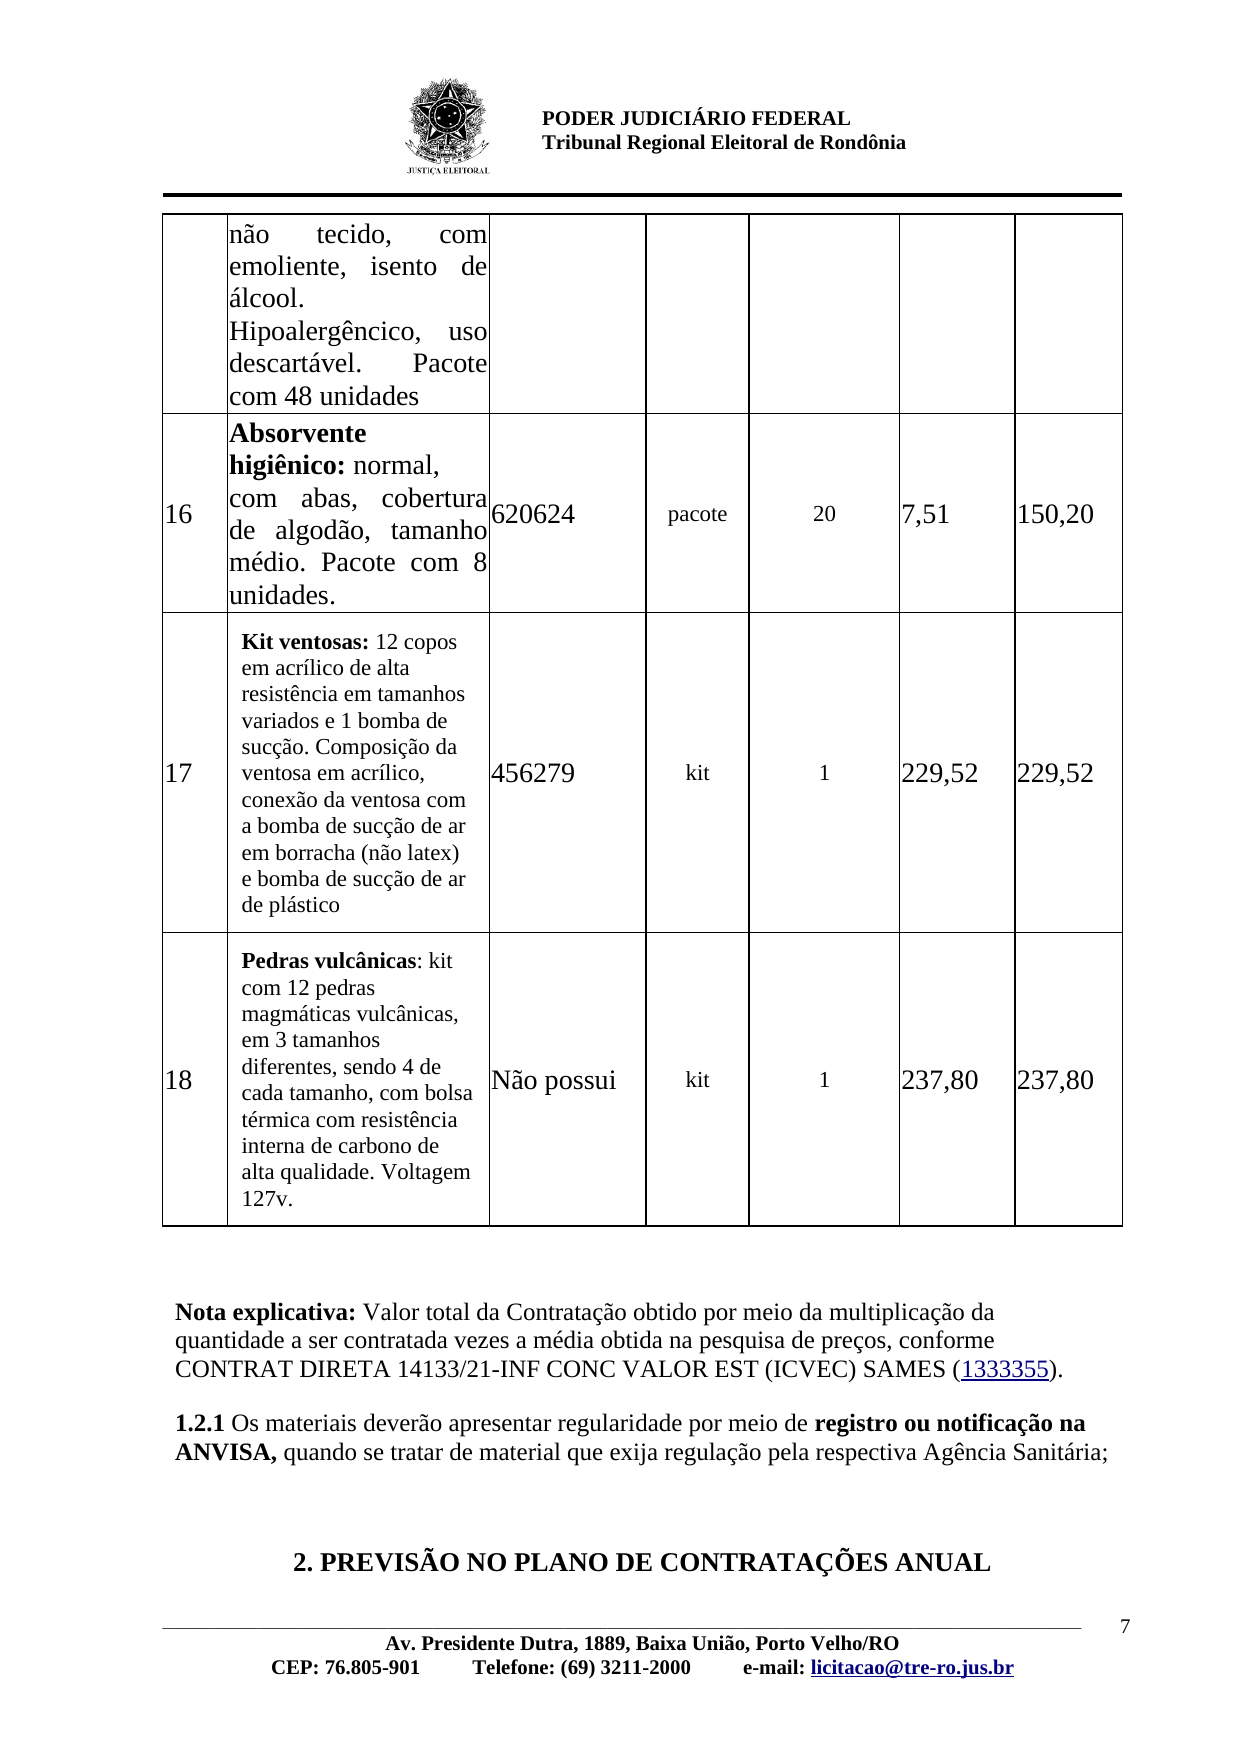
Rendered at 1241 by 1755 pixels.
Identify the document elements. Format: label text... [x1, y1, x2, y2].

table_cell 16 [163, 414, 227, 612]
table_cell kit [647, 933, 748, 1225]
text Nota explicativa: Valor total da Contratação obtido por meio da multiplicação da quantidade a ser contratada vezes a média obtida na pesquisa de preços, conforme CONTRAT DIRETA 14133/21-INF CONC VALOR EST (ICVEC) SAMES (1333355). [175, 1297, 1110, 1383]
table_cell pacote [647, 414, 748, 612]
table_cell [900, 215, 1014, 413]
table_cell 456279 [490, 613, 645, 932]
table_cell Kit ventosas: 12 copos em acrílico de alta resistência em tamanhos variados e 1 bomba de sucção. Composição da ventosa em acrílico, conexão da ventosa com a bomba de sucção de ar em borracha (não latex) e bomba de sucção de ar de plástico [228, 613, 489, 932]
table_cell 237,80 [1016, 933, 1122, 1225]
table_cell [1016, 215, 1122, 413]
table_cell Absorvente higiênico: normal, com abas, cobertura de algodão, tamanho médio. Pacote com 8 unidades. [228, 414, 489, 612]
table_cell não tecido, com emoliente, isento de álcool. Hipoalergêncico, uso descartável. Pacote com 48 unidades [228, 215, 489, 413]
table_cell [163, 215, 227, 413]
table_cell [750, 215, 899, 413]
table_cell Pedras vulcânicas: kit com 12 pedras magmáticas vulcânicas, em 3 tamanhos diferentes, sendo 4 de cada tamanho, com bolsa térmica com resistência interna de carbono de alta qualidade. Voltagem 127v. [228, 933, 489, 1225]
table_cell 18 [163, 933, 227, 1225]
table_cell kit [647, 613, 748, 932]
table_cell [490, 215, 645, 413]
text 1.2.1 Os materiais deverão apresentar regularidade por meio de registro ou notificação na ANVISA, quando se tratar de material que exija regulação pela respectiva Agência Sanitária; [175, 1408, 1110, 1466]
table_cell 237,80 [900, 933, 1014, 1225]
table_cell 229,52 [1016, 613, 1122, 932]
table_cell 7,51 [900, 414, 1014, 612]
table_cell 1 [750, 613, 899, 932]
table_cell 17 [163, 613, 227, 932]
table_cell Não possui [490, 933, 645, 1225]
table_cell 150,20 [1016, 414, 1122, 612]
table_cell 20 [750, 414, 899, 612]
table_cell 620624 [490, 414, 645, 612]
table_cell 1 [750, 933, 899, 1225]
table_cell 229,52 [900, 613, 1014, 932]
text 2. PREVISÃO NO PLANO DE CONTRATAÇÕES ANUAL [162, 1546, 1122, 1577]
table_cell [647, 215, 748, 413]
